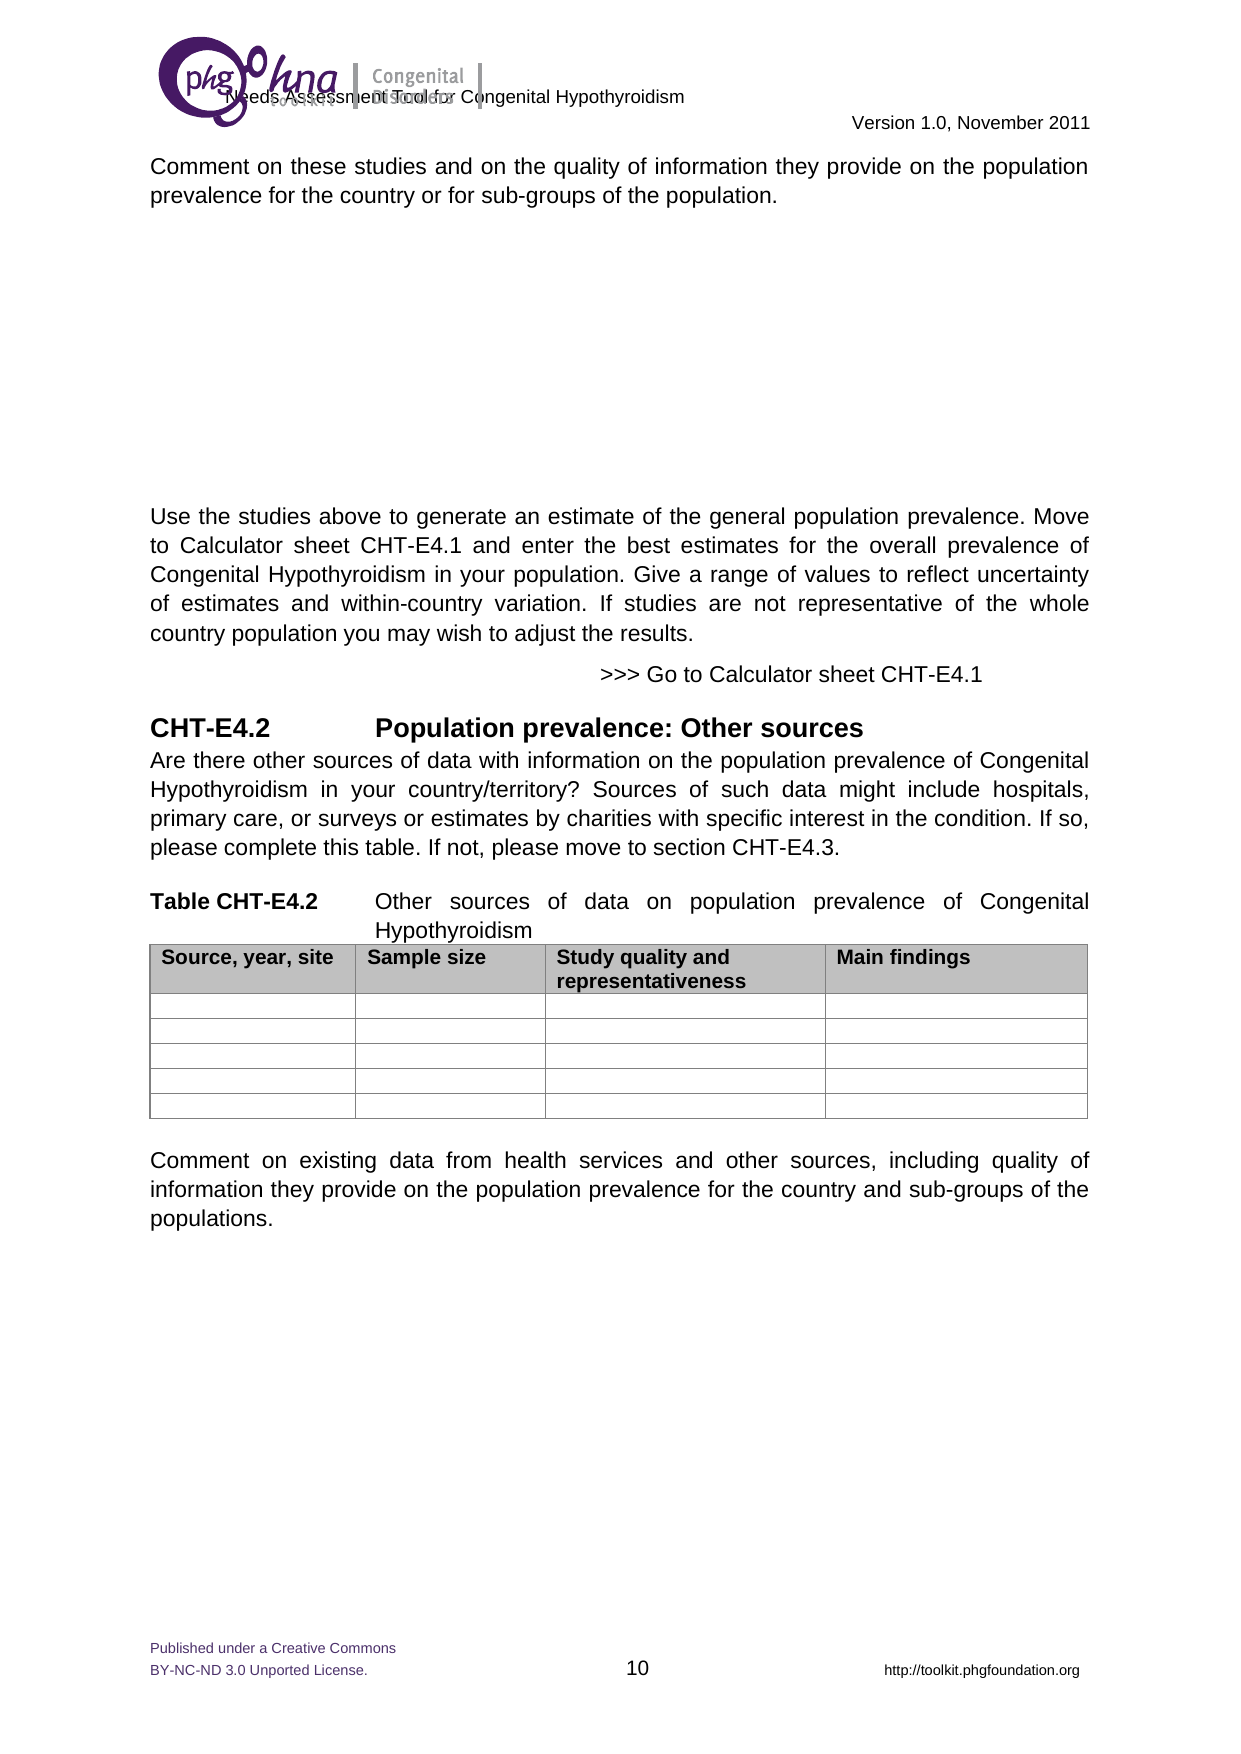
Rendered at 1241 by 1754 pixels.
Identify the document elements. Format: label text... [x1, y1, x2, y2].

table_cell [356, 1019, 545, 1043]
table_cell [826, 994, 1087, 1018]
table_header Study quality and representativeness [546, 945, 825, 993]
subtitle Comment on these studies and on the quality of information they provide on the population prevalence for the country or for sub-groups of the population. [150, 150, 1090, 208]
table_cell [546, 994, 825, 1018]
text >>> Go to Calculator sheet CHT-E4.1 [525, 658, 1090, 687]
table_cell [151, 1019, 355, 1043]
table_cell [546, 1094, 825, 1118]
subtitle Table CHT-E4.2 Other sources of data on population prevalence of Congenital Hypothyroidism [150, 885, 1090, 944]
table_cell [151, 1044, 355, 1068]
table_cell [826, 1094, 1087, 1118]
table_cell [546, 1069, 825, 1093]
table_cell [356, 1069, 545, 1093]
table_header Main findings [826, 945, 1087, 993]
table_cell [151, 994, 355, 1018]
table_header Sample size [356, 945, 545, 993]
table_cell [546, 1044, 825, 1068]
text Are there other sources of data with information on the population prevalence of Congenital Hypothyroidism in your country/territory? Sources of such data might include hospitals, primary care, or surveys or estimates by charities with specific interest in the condition. If so, please complete this table. If not, please move to section CHT-E4.3. [150, 744, 1090, 860]
table_header Source, year, site [151, 945, 355, 993]
subtitle Comment on existing data from health services and other sources, including quality of information they provide on the population prevalence for the country and sub-groups of the populations. [150, 1144, 1090, 1231]
table_cell [826, 1019, 1087, 1043]
table_cell [826, 1069, 1087, 1093]
table_cell [151, 1094, 355, 1118]
table_cell [356, 1094, 545, 1118]
subtitle CHT-E4.2 Population prevalence: Other sources [150, 712, 1090, 744]
table_cell [356, 1044, 545, 1068]
text Use the studies above to generate an estimate of the general population prevalence. Move to Calculator sheet CHT-E4.1 and enter the best estimates for the overall prevalence of Congenital Hypothyroidism in your population. Give a range of values to reflect uncertainty of estimates and within-country variation. If studies are not representative of the whole country population you may wish to adjust the results. [150, 500, 1090, 646]
table_cell [546, 1019, 825, 1043]
table_cell [151, 1069, 355, 1093]
table_cell [826, 1044, 1087, 1068]
table_cell [356, 994, 545, 1018]
